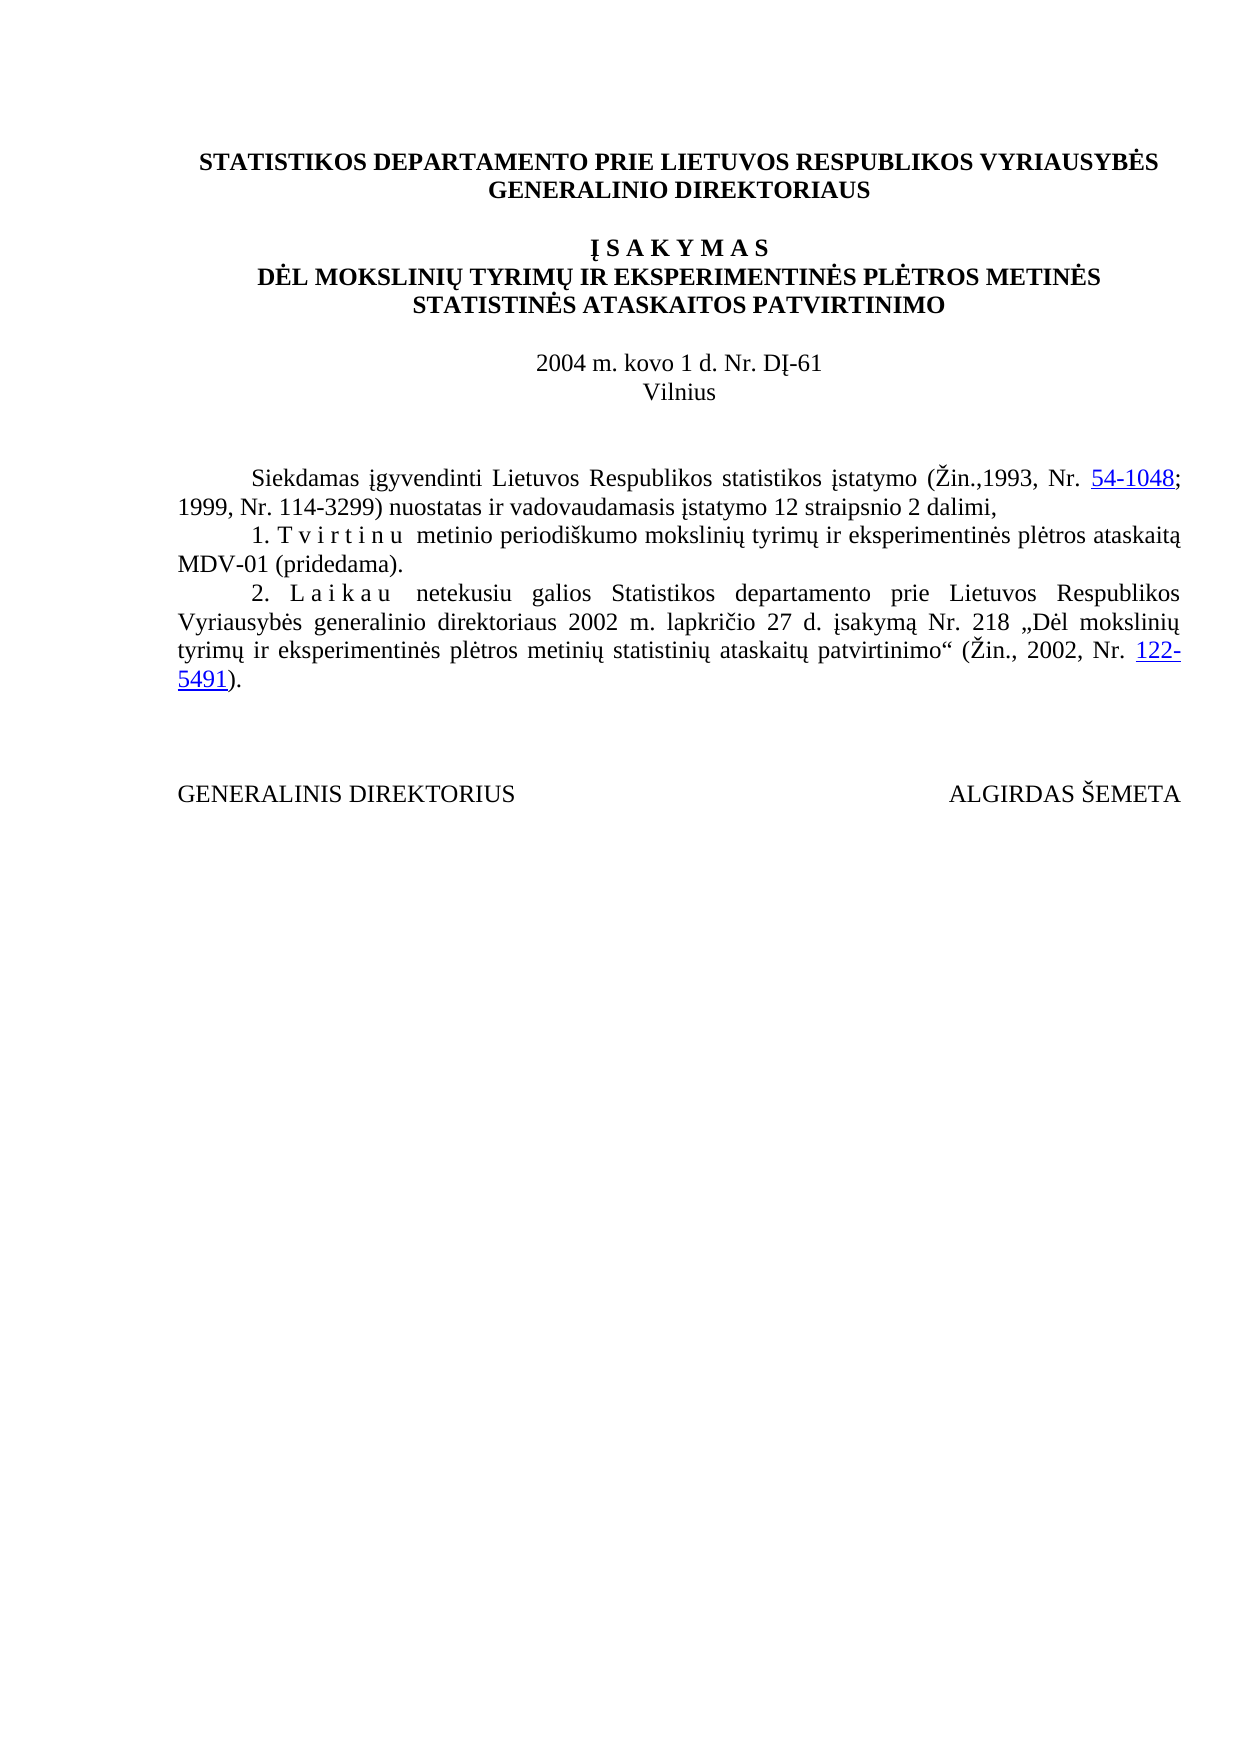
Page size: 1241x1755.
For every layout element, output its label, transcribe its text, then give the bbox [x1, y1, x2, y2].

text DĖL MOKSLINIŲ TYRIMŲ IR EKSPERIMENTINĖS PLĖTROS METINĖS STATISTINĖS ATASKAITOS PATVIRTINIMO [177, 262, 1181, 319]
text Į S A K Y M A S [177, 233, 1181, 262]
text 2004 m. kovo 1 d. Nr. DĮ-61 [177, 348, 1181, 377]
text 1. Tvirtinu metinio periodiškumo mokslinių tyrimų ir eksperimentinės plėtros ataskaitą MDV-01 (pridedama). [177, 521, 1181, 578]
text 2. Laikau netekusiu galios Statistikos departamento prie Lietuvos Respublikos Vyriausybės generalinio direktoriaus 2002 m. lapkričio 27 d. įsakymą Nr. 218 „Dėl mokslinių tyrimų ir eksperimentinės plėtros metinių statistinių ataskaitų patvirtinimo“ (Žin., 2002, Nr. 122-5491). [177, 578, 1181, 693]
text STATISTIKOS DEPARTAMENTO PRIE LIETUVOS RESPUBLIKOS VYRIAUSYBĖS GENERALINIO DIREKTORIAUS [177, 147, 1181, 204]
text Vilnius [177, 377, 1181, 406]
text GENERALINIS DIREKTORIUS ALGIRDAS ŠEMETA [177, 779, 1181, 808]
text Siekdamas įgyvendinti Lietuvos Respublikos statistikos įstatymo (Žin.,1993, Nr. 54-1048; 1999, Nr. 114-3299) nuostatas ir vadovaudamasis įstatymo 12 straipsnio 2 dalimi, [177, 463, 1181, 521]
